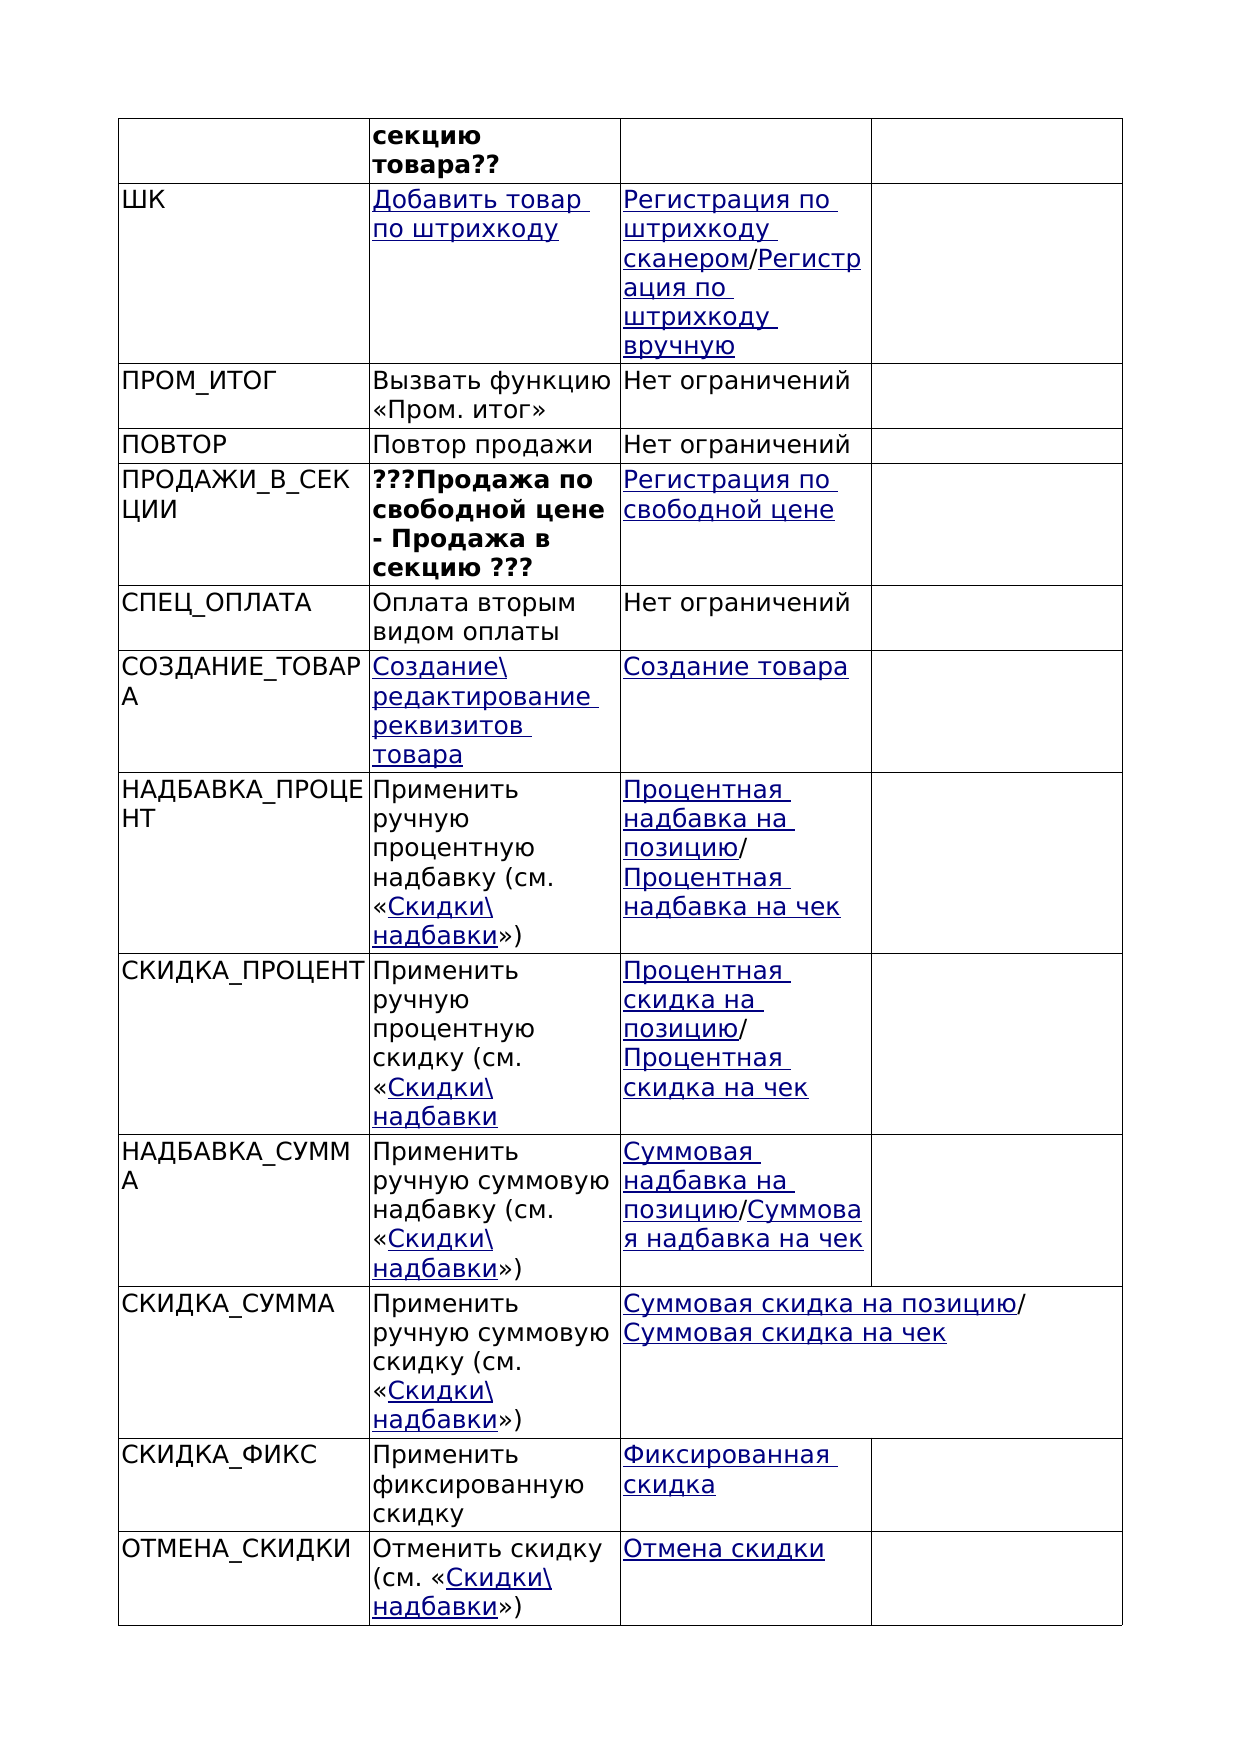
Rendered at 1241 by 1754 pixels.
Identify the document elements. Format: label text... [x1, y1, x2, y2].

table_cell Процентная скидка на позицию/ Процентная скидка на чек [621, 954, 871, 1134]
table_cell ???Продажа по свободной цене - Продажа в секцию ??? [370, 464, 620, 585]
table_cell СКИДКА_СУММА [119, 1287, 369, 1438]
table_cell СПЕЦ_ОПЛАТА [119, 586, 369, 649]
table_cell Применить ручную процентную надбавку (см. «Скидки\надбавки») [370, 773, 620, 953]
table_cell Добавить товар по штрихкоду [370, 184, 620, 363]
table_cell НАДБАВКА_ПРОЦЕНТ [119, 773, 369, 953]
table_cell Отменить скидку (см. «Скидки\надбавки») [370, 1532, 620, 1624]
table_cell [872, 464, 1122, 585]
table_cell [872, 1135, 1122, 1286]
table_cell секцию товара?? [370, 119, 620, 182]
table_cell СКИДКА_ПРОЦЕНТ [119, 954, 369, 1134]
table_cell ШК [119, 184, 369, 363]
table_cell Оплата вторым видом оплаты [370, 586, 620, 649]
table_cell Регистрация по штрихкоду сканером/Регистрация по штрихкоду вручную [621, 184, 871, 363]
table_cell Применить ручную суммовую скидку (см. «Скидки\надбавки») [370, 1287, 620, 1438]
table_cell [872, 651, 1122, 772]
table_cell Нет ограничений [621, 586, 871, 649]
table_cell [872, 364, 1122, 428]
table_cell Повтор продажи [370, 429, 620, 463]
table_cell ПРОДАЖИ_В_СЕКЦИИ [119, 464, 369, 585]
table_cell ПРОМ_ИТОГ [119, 364, 369, 428]
table_cell [872, 119, 1122, 182]
table_cell Нет ограничений [621, 364, 871, 428]
table_cell Применить ручную процентную скидку (см. «Скидки\надбавки [370, 954, 620, 1134]
table_cell [872, 954, 1122, 1134]
table_cell [872, 773, 1122, 953]
table_cell Нет ограничений [621, 429, 871, 463]
table_cell [119, 119, 369, 182]
table_cell Суммовая надбавка на позицию/Суммовая надбавка на чек [621, 1135, 871, 1286]
table_cell Создание товара [621, 651, 871, 772]
table_cell Отмена скидки [621, 1532, 871, 1624]
table_cell Вызвать функцию «Пром. итог» [370, 364, 620, 428]
table_cell ПОВТОР [119, 429, 369, 463]
table_cell [872, 586, 1122, 649]
table_cell НАДБАВКА_СУММА [119, 1135, 369, 1286]
table_cell Процентная надбавка на позицию/ Процентная надбавка на чек [621, 773, 871, 953]
table_cell [872, 184, 1122, 363]
table_cell Применить ручную суммовую надбавку (см. «Скидки\надбавки») [370, 1135, 620, 1286]
table_cell Регистрация по свободной цене [621, 464, 871, 585]
table_cell Создание\редактирование реквизитов товара [370, 651, 620, 772]
table_cell [872, 1439, 1122, 1531]
table_cell [621, 119, 871, 182]
table_cell Применить фиксированную скидку [370, 1439, 620, 1531]
table_cell [872, 429, 1122, 463]
table_cell СОЗДАНИЕ_ТОВАРА [119, 651, 369, 772]
table_cell СКИДКА_ФИКС [119, 1439, 369, 1531]
table_cell ОТМЕНА_СКИДКИ [119, 1532, 369, 1624]
table_cell [872, 1532, 1122, 1624]
table_cell Суммовая скидка на позицию/ Суммовая скидка на чек [621, 1287, 1122, 1438]
table_cell Фиксированная скидка [621, 1439, 871, 1531]
